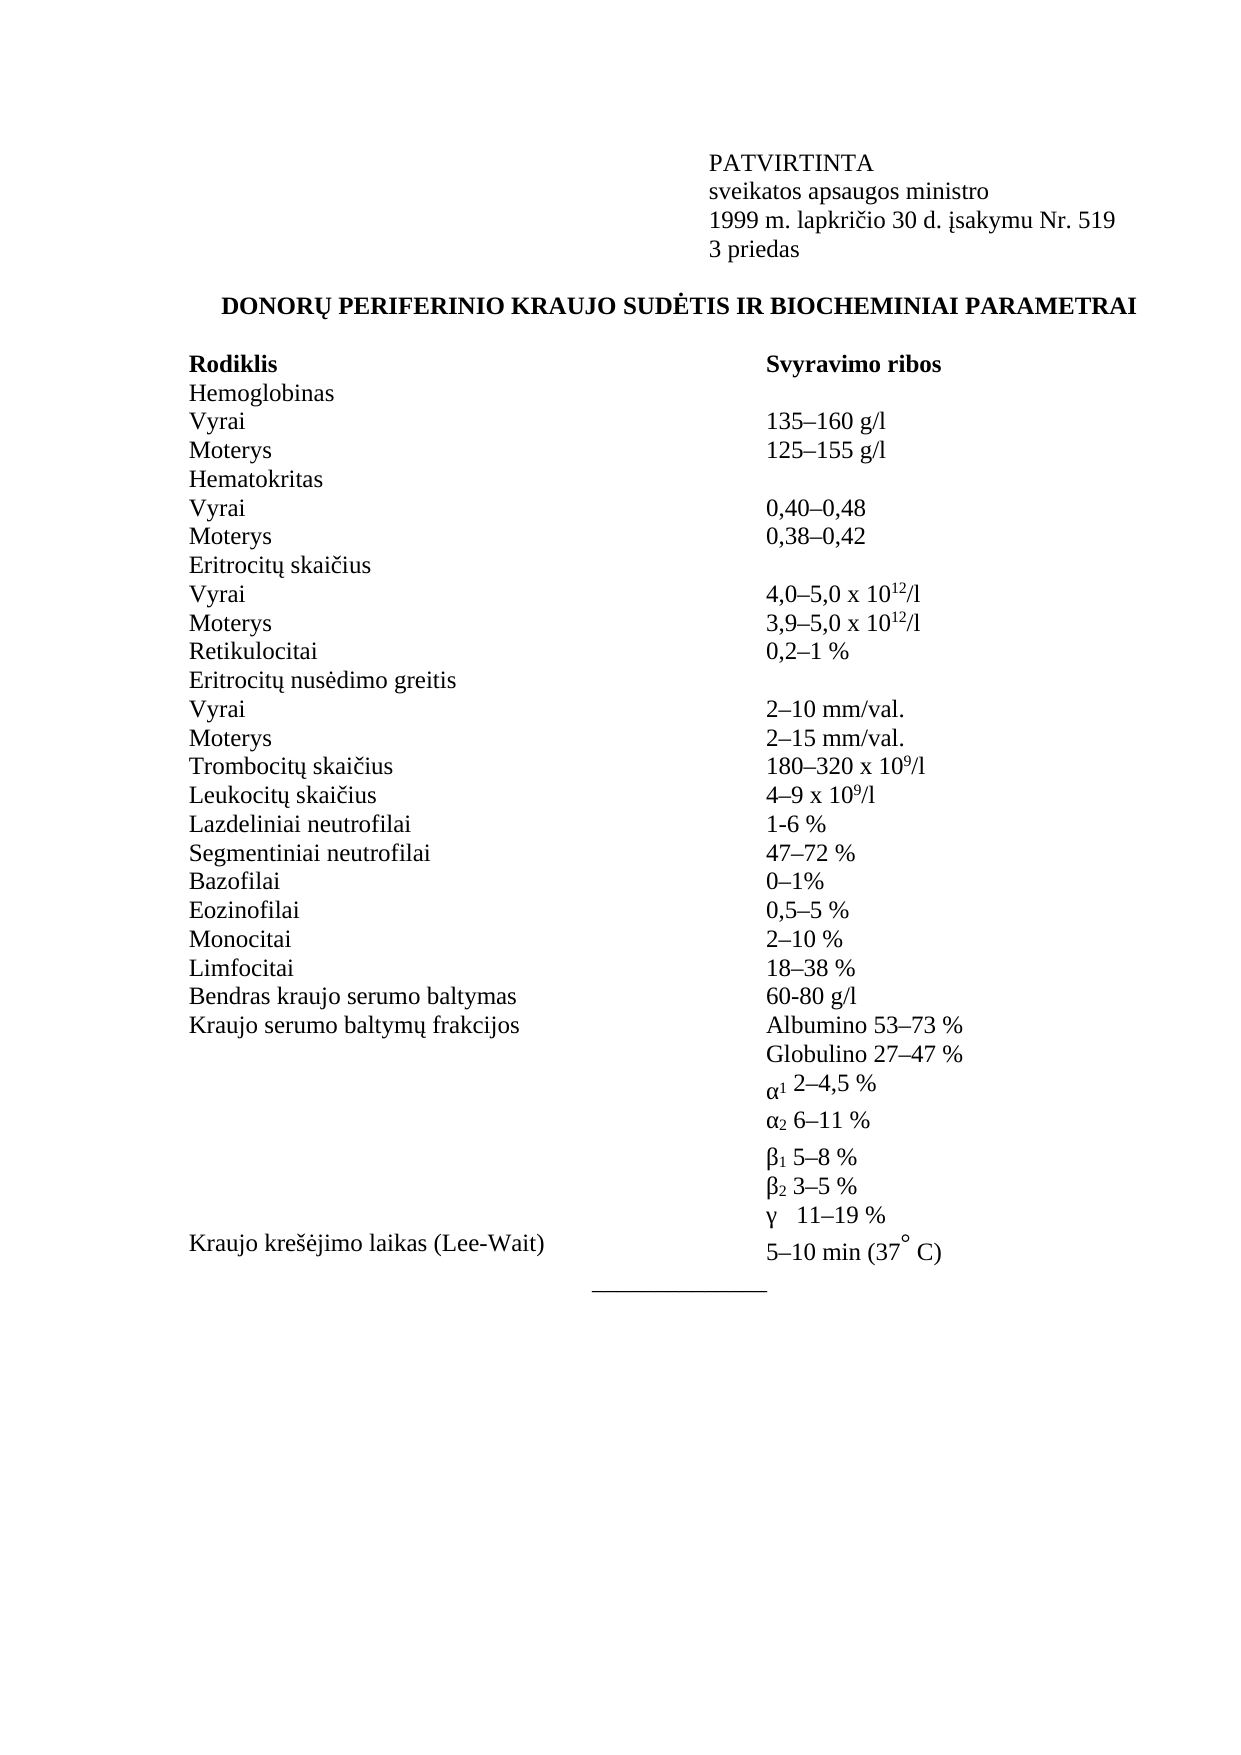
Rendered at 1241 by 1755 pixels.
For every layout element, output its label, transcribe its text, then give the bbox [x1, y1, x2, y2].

table_cell 0,5–5 % [755, 895, 1181, 924]
table_cell [177, 1171, 754, 1200]
table_cell Retikulocitai [177, 636, 754, 665]
table_cell Kraujo krešėjimo laikas (Lee-Wait) [177, 1229, 754, 1266]
text 1999 m. lapkričio 30 d. įsakymu Nr. 519 [177, 205, 1181, 234]
table_cell Albumino 53–73 % [755, 1010, 1181, 1039]
table_cell 135–160 g/l [755, 406, 1181, 435]
table_cell γ11–19 % [755, 1200, 1181, 1228]
table_cell Vyrai [177, 406, 754, 435]
table_cell Moterys [177, 723, 754, 751]
table_cell Vyrai [177, 694, 754, 723]
table_cell Limfocitai [177, 953, 754, 981]
table_cell Moterys [177, 435, 754, 464]
table_cell α2 6–11 % [755, 1105, 1181, 1142]
table_cell 0,40–0,48 [755, 493, 1181, 521]
table_cell 2–15 mm/val. [755, 723, 1181, 751]
table_cell Monocitai [177, 924, 754, 953]
text DONORŲ PERIFERINIO KRAUJO SUDĖTIS IR BIOCHEMINIAI PARAMETRAi [177, 291, 1181, 320]
text ______________ [177, 1266, 1181, 1294]
table_cell [177, 1142, 754, 1171]
table_cell 4,0–5,0 x 1012/l [755, 579, 1181, 608]
table_cell 1-6 % [755, 809, 1181, 838]
table_cell [755, 464, 1181, 493]
table_cell Vyrai [177, 579, 754, 608]
table_header Rodiklis [177, 349, 754, 378]
table_cell β1 5–8 % [755, 1142, 1181, 1171]
table_cell Eozinofilai [177, 895, 754, 924]
table_cell [177, 1105, 754, 1142]
table_cell [755, 665, 1181, 694]
table_cell Hematokritas [177, 464, 754, 493]
table_cell 125–155 g/l [755, 435, 1181, 464]
table_cell Leukocitų skaičius [177, 780, 754, 809]
table_cell 0,2–1 % [755, 636, 1181, 665]
table_cell Vyrai [177, 493, 754, 521]
table_cell 4–9 x 109/l [755, 780, 1181, 809]
table_header Svyravimo ribos [755, 349, 1181, 378]
table_cell 0,38–0,42 [755, 521, 1181, 550]
text PATVIRTINTA [177, 148, 1181, 176]
table_cell α1 2–4,5 % [755, 1068, 1181, 1105]
table_cell 2–10 % [755, 924, 1181, 953]
table_cell Trombocitų skaičius [177, 751, 754, 780]
table_cell 2–10 mm/val. [755, 694, 1181, 723]
table_cell 18–38 % [755, 953, 1181, 981]
table_cell [177, 1200, 754, 1228]
table_cell Moterys [177, 521, 754, 550]
table_cell Eritrocitų skaičius [177, 550, 754, 579]
table_cell Moterys [177, 608, 754, 636]
table_cell [755, 378, 1181, 406]
table_cell Kraujo serumo baltymų frakcijos [177, 1010, 754, 1039]
table_cell [177, 1039, 754, 1068]
table_cell Eritrocitų nusėdimo greitis [177, 665, 754, 694]
table_cell [177, 1068, 754, 1105]
table_cell β2 3–5 % [755, 1171, 1181, 1200]
table_cell Bendras kraujo serumo baltymas [177, 981, 754, 1010]
table_cell Globulino 27–47 % [755, 1039, 1181, 1068]
table_cell Lazdeliniai neutrofilai [177, 809, 754, 838]
table_cell 0–1% [755, 866, 1181, 895]
table_cell 47–72 % [755, 838, 1181, 866]
table_cell Bazofilai [177, 866, 754, 895]
table_cell 3,9–5,0 x 1012/l [755, 608, 1181, 636]
text 3 priedas [177, 234, 1181, 263]
table_cell 5–10 min (37° C) [755, 1229, 1181, 1266]
table_cell 180–320 x 109/l [755, 751, 1181, 780]
table_cell Segmentiniai neutrofilai [177, 838, 754, 866]
table_cell 60-80 g/l [755, 981, 1181, 1010]
table_cell Hemoglobinas [177, 378, 754, 406]
text sveikatos apsaugos ministro [177, 176, 1181, 205]
table_cell [755, 550, 1181, 579]
